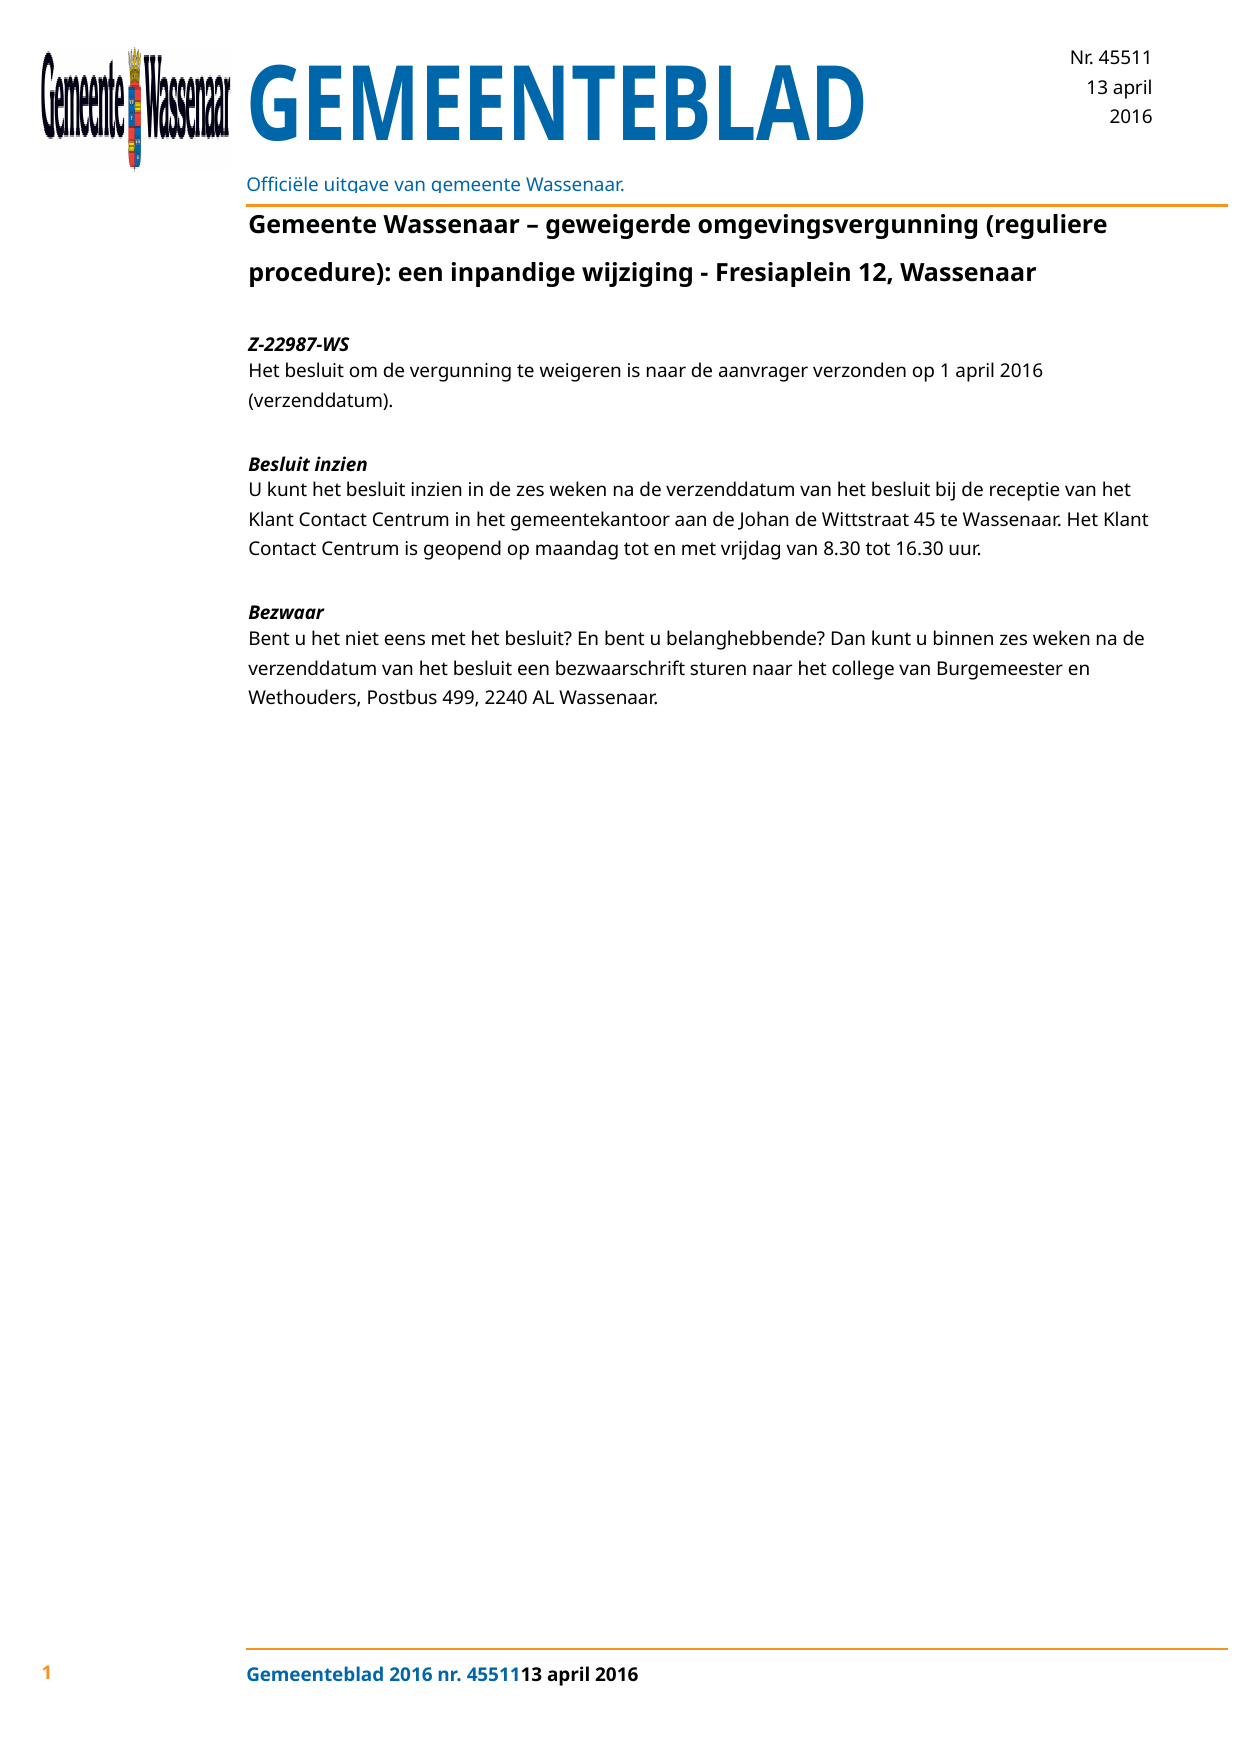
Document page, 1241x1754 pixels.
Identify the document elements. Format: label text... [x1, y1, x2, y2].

text Bent u het niet eens met het besluit? En bent u belanghebbende? Dan kunt u binnen zes weken na de verzenddatum van het besluit een bezwaarschrift sturen naar het college van Burgemeester en Wethouders, Postbus 499, 2240 AL Wassenaar. [248, 625, 1152, 710]
text Gemeente Wassenaar – geweigerde omgevingsvergunning (reguliere procedure): een inpandige wijziging - Fresiaplein 12, Wassenaar [248, 207, 1152, 288]
text Bezwaar [248, 599, 1152, 625]
text Het besluit om de vergunning te weigeren is naar de aanvrager verzonden op 1 april 2016 (verzenddatum). [248, 357, 1152, 412]
picture [41, 47, 231, 172]
text Z-22987-WS [248, 331, 1152, 357]
text U kunt het besluit inzien in de zes weken na de verzenddatum van het besluit bij de receptie van het Klant Contact Centrum in het gemeentekantoor aan de Johan de Wittstraat 45 te Wassenaar. Het Klant Contact Centrum is geopend op maandag tot en met vrijdag van 8.30 tot 16.30 uur. [248, 476, 1152, 561]
text Besluit inzien [248, 451, 1152, 476]
